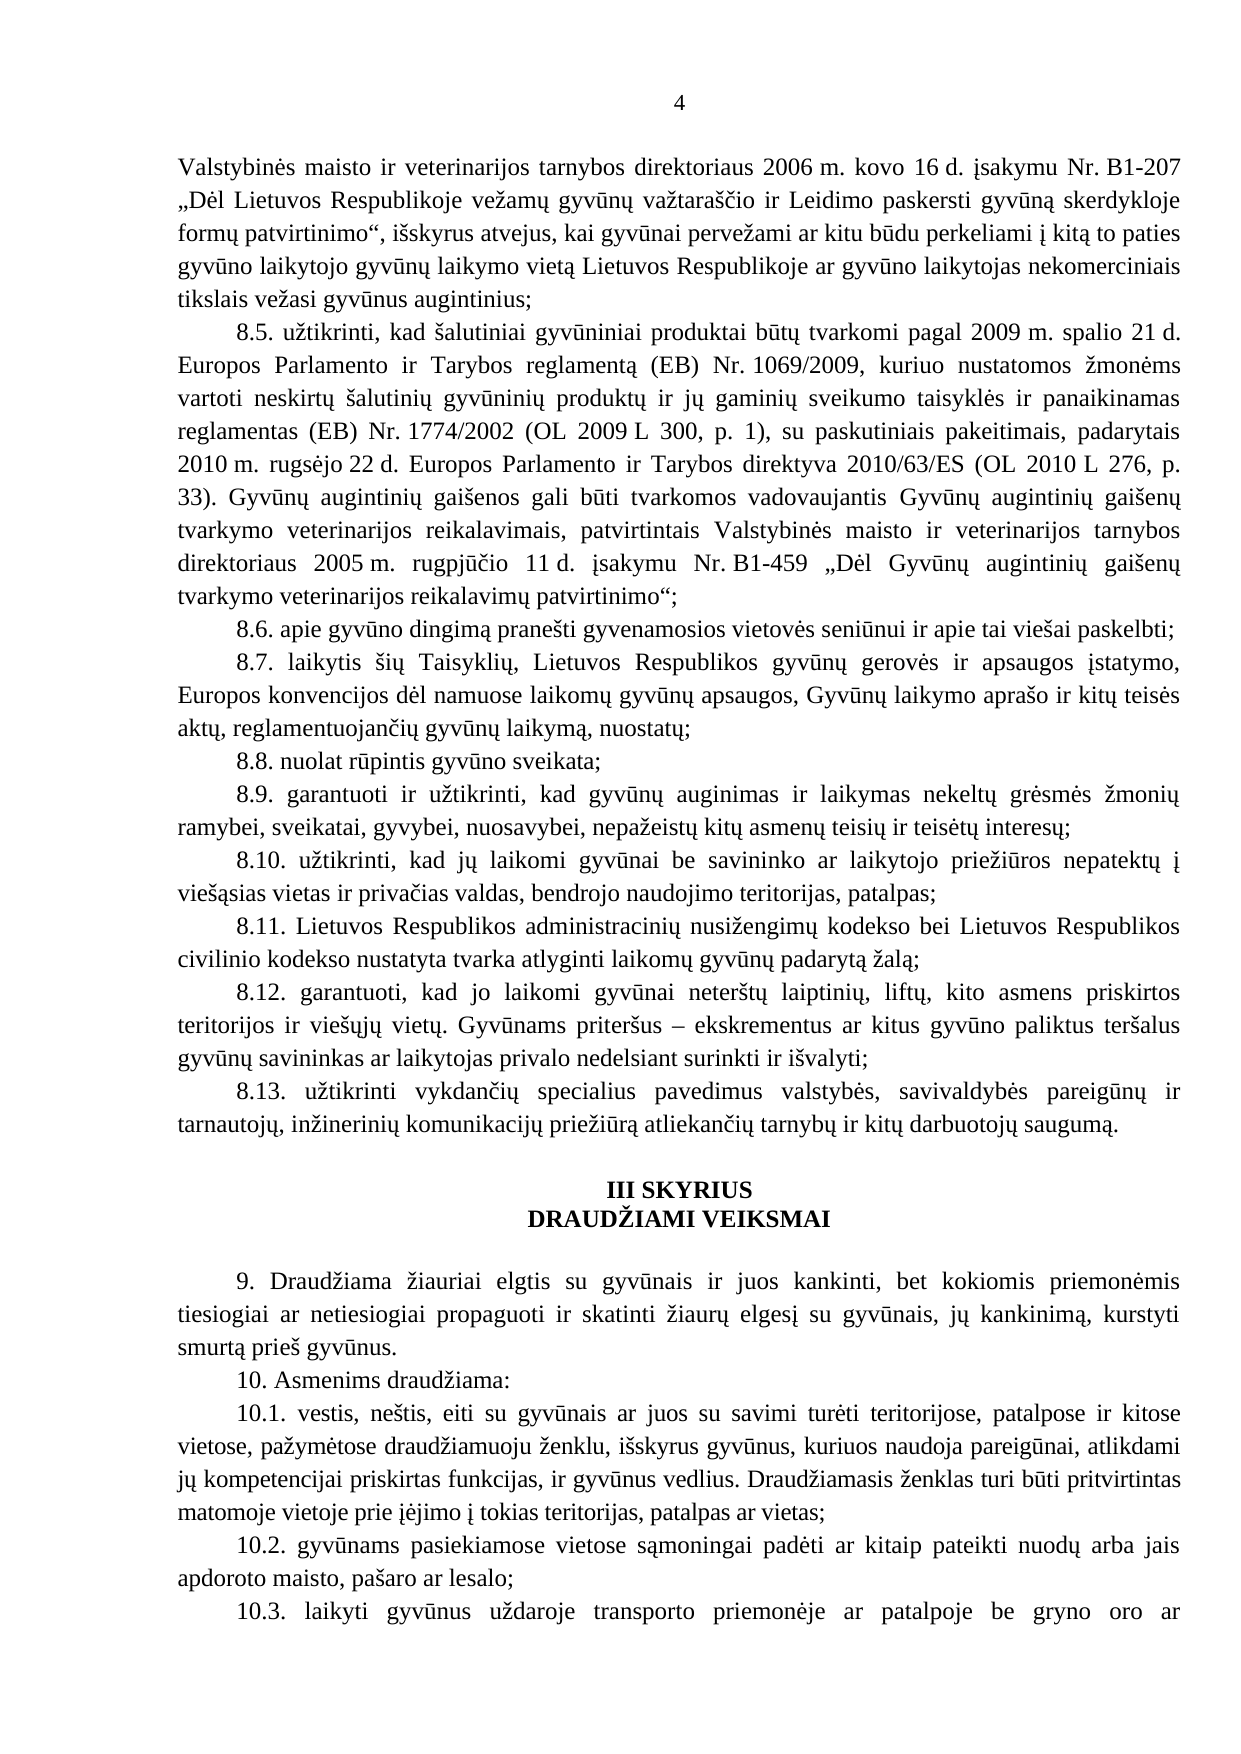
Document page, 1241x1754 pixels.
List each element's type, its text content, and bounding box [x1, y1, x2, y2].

text 8.11. Lietuvos Respublikos administracinių nusižengimų kodekso bei Lietuvos Respublikos civilinio kodekso nustatyta tvarka atlyginti laikomų gyvūnų padarytą žalą; [177, 911, 1181, 973]
text 10.2. gyvūnams pasiekiamose vietose sąmoningai padėti ar kitaip pateikti nuodų arba jais apdoroto maisto, pašaro ar lesalo; [177, 1530, 1181, 1592]
text 10.1. vestis, neštis, eiti su gyvūnais ar juos su savimi turėti teritorijose, patalpose ir kitose vietose, pažymėtose draudžiamuoju ženklu, išskyrus gyvūnus, kuriuos naudoja pareigūnai, atlikdami jų kompetencijai priskirtas funkcijas, ir gyvūnus vedlius. Draudžiamasis ženklas turi būti pritvirtintas matomoje vietoje prie įėjimo į tokias teritorijas, patalpas ar vietas; [177, 1398, 1181, 1526]
text DRAUDŽIAMI VEIKSMAI [177, 1204, 1181, 1233]
text 8.9. garantuoti ir užtikrinti, kad gyvūnų auginimas ir laikymas nekeltų grėsmės žmonių ramybei, sveikatai, gyvybei, nuosavybei, nepažeistų kitų asmenų teisių ir teisėtų interesų; [177, 779, 1181, 841]
text 8.7. laikytis šių Taisyklių, Lietuvos Respublikos gyvūnų gerovės ir apsaugos įstatymo, Europos konvencijos dėl namuose laikomų gyvūnų apsaugos, Gyvūnų laikymo aprašo ir kitų teisės aktų, reglamentuojančių gyvūnų laikymą, nuostatų; [177, 647, 1181, 742]
text Valstybinės maisto ir veterinarijos tarnybos direktoriaus 2006 m. kovo 16 d. įsakymu Nr. B1-207 „Dėl Lietuvos Respublikoje vežamų gyvūnų važtaraščio ir Leidimo paskersti gyvūną skerdykloje formų patvirtinimo“, išskyrus atvejus, kai gyvūnai pervežami ar kitu būdu perkeliami į kitą to paties gyvūno laikytojo gyvūnų laikymo vietą Lietuvos Respublikoje ar gyvūno laikytojas nekomerciniais tikslais vežasi gyvūnus augintinius; [177, 152, 1181, 313]
text 8.6. apie gyvūno dingimą pranešti gyvenamosios vietovės seniūnui ir apie tai viešai paskelbti; [177, 614, 1181, 643]
text 8.13. užtikrinti vykdančių specialius pavedimus valstybės, savivaldybės pareigūnų ir tarnautojų, inžinerinių komunikacijų priežiūrą atliekančių tarnybų ir kitų darbuotojų saugumą. [177, 1076, 1181, 1138]
text 10.3. laikyti gyvūnus uždaroje transporto priemonėje ar patalpoje be gryno oro ar [177, 1596, 1181, 1625]
text III SKYRIUS [177, 1176, 1181, 1204]
text 8.12. garantuoti, kad jo laikomi gyvūnai neterštų laiptinių, liftų, kito asmens priskirtos teritorijos ir viešųjų vietų. Gyvūnams priteršus – ekskrementus ar kitus gyvūno paliktus teršalus gyvūnų savininkas ar laikytojas privalo nedelsiant surinkti ir išvalyti; [177, 977, 1181, 1072]
text 8.5. užtikrinti, kad šalutiniai gyvūniniai produktai būtų tvarkomi pagal 2009 m. spalio 21 d. Europos Parlamento ir Tarybos reglamentą (EB) Nr. 1069/2009, kuriuo nustatomos žmonėms vartoti neskirtų šalutinių gyvūninių produktų ir jų gaminių sveikumo taisyklės ir panaikinamas reglamentas (EB) Nr. 1774/2002 (OL 2009 L 300, p. 1), su paskutiniais pakeitimais, padarytais 2010 m. rugsėjo 22 d. Europos Parlamento ir Tarybos direktyva 2010/63/ES (OL 2010 L 276, p. 33). Gyvūnų augintinių gaišenos gali būti tvarkomos vadovaujantis Gyvūnų augintinių gaišenų tvarkymo veterinarijos reikalavimais, patvirtintais Valstybinės maisto ir veterinarijos tarnybos direktoriaus 2005 m. rugpjūčio 11 d. įsakymu Nr. B1-459 „Dėl Gyvūnų augintinių gaišenų tvarkymo veterinarijos reikalavimų patvirtinimo“; [177, 317, 1181, 610]
text 8.10. užtikrinti, kad jų laikomi gyvūnai be savininko ar laikytojo priežiūros nepatektų į viešąsias vietas ir privačias valdas, bendrojo naudojimo teritorijas, patalpas; [177, 845, 1181, 907]
text 10. Asmenims draudžiama: [177, 1365, 1181, 1394]
text 8.8. nuolat rūpintis gyvūno sveikata; [177, 746, 1181, 775]
text 9. Draudžiama žiauriai elgtis su gyvūnais ir juos kankinti, bet kokiomis priemonėmis tiesiogiai ar netiesiogiai propaguoti ir skatinti žiaurų elgesį su gyvūnais, jų kankinimą, kurstyti smurtą prieš gyvūnus. [177, 1266, 1181, 1361]
